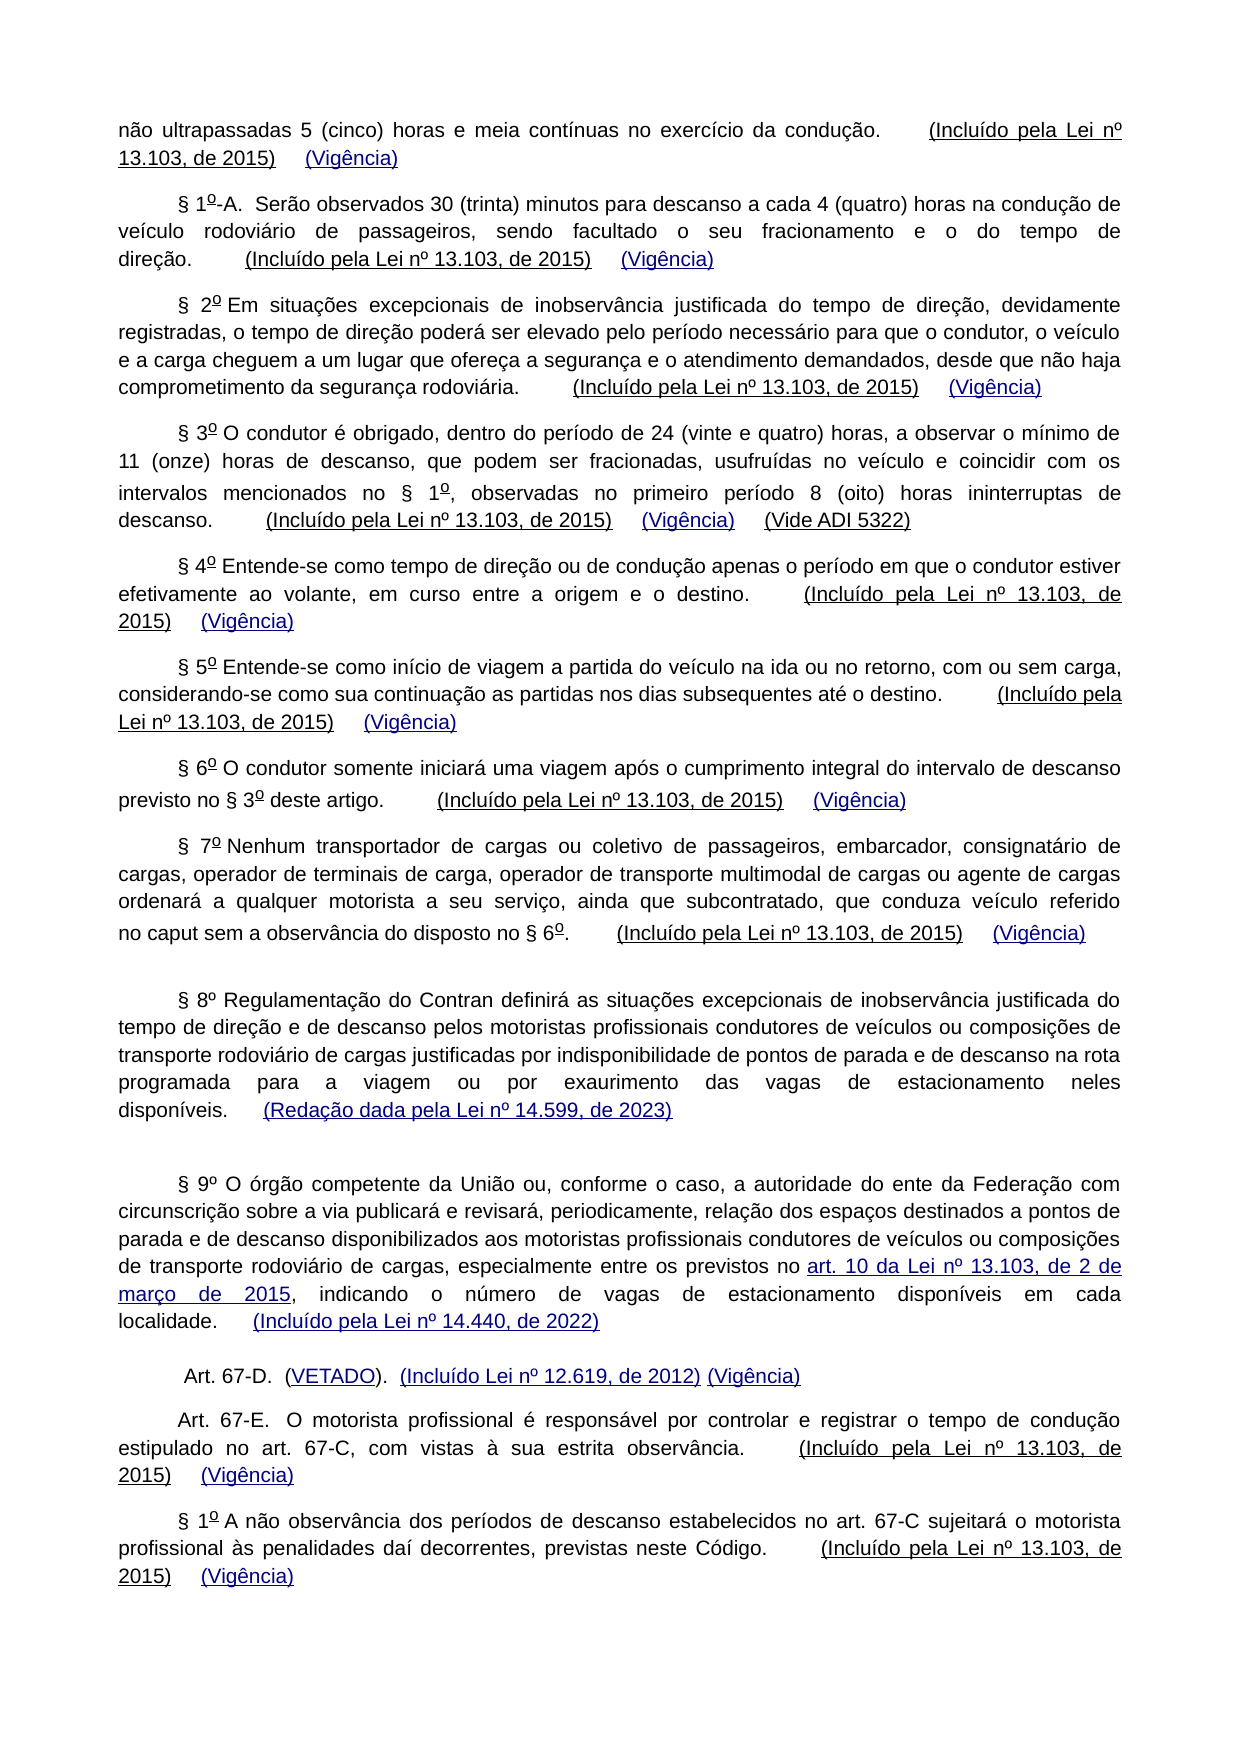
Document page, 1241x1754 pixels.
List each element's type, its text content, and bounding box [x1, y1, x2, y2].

text § 5o Entende-se como início de viagem a partida do veículo na ida ou no retorno, com ou sem carga, considerando-se como sua continuação as partidas nos dias subsequentes até o destino. (Incluído pela Lei nº 13.103, de 2015) (Vigência) [118, 651, 1122, 734]
text § 9º O órgão competente da União ou, conforme o caso, a autoridade do ente da Federação com circunscrição sobre a via publicará e revisará, periodicamente, relação dos espaços destinados a pontos de parada e de descanso disponibilizados aos motoristas profissionais condutores de veículos ou composições de transporte rodoviário de cargas, especialmente entre os previstos no art. 10 da Lei nº 13.103, de 2 de março de 2015, indicando o número de vagas de estacionamento disponíveis em cada localidade. (Incluído pela Lei nº 14.440, de 2022) [118, 1172, 1122, 1333]
text Art. 67-E. O motorista profissional é responsável por controlar e registrar o tempo de condução estipulado no art. 67-C, com vistas à sua estrita observância. (Incluído pela Lei nº 13.103, de 2015) (Vigência) [118, 1408, 1122, 1487]
text § 1o-A. Serão observados 30 (trinta) minutos para descanso a cada 4 (quatro) horas na condução de veículo rodoviário de passageiros, sendo facultado o seu fracionamento e o do tempo de direção. (Incluído pela Lei nº 13.103, de 2015) (Vigência) [118, 188, 1122, 271]
text § 3o O condutor é obrigado, dentro do período de 24 (vinte e quatro) horas, a observar o mínimo de 11 (onze) horas de descanso, que podem ser fracionadas, usufruídas no veículo e coincidir com os intervalos mencionados no § 1o, observadas no primeiro período 8 (oito) horas ininterruptas de descanso. (Incluído pela Lei nº 13.103, de 2015) (Vigência) (Vide ADI 5322) [118, 417, 1122, 532]
text § 8º Regulamentação do Contran definirá as situações excepcionais de inobservância justificada do tempo de direção e de descanso pelos motoristas profissionais condutores de veículos ou composições de transporte rodoviário de cargas justificadas por indisponibilidade de pontos de parada e de descanso na rota programada para a viagem ou por exaurimento das vagas de estacionamento neles disponíveis. (Redação dada pela Lei nº 14.599, de 2023) [118, 987, 1122, 1121]
text § 4o Entende-se como tempo de direção ou de condução apenas o período em que o condutor estiver efetivamente ao volante, em curso entre a origem e o destino. (Incluído pela Lei nº 13.103, de 2015) (Vigência) [118, 550, 1122, 633]
text Art. 67-D. (VETADO). (Incluído Lei nº 12.619, de 2012) (Vigência) [118, 1360, 1122, 1389]
text § 2o Em situações excepcionais de inobservância justificada do tempo de direção, devidamente registradas, o tempo de direção poderá ser elevado pelo período necessário para que o condutor, o veículo e a carga cheguem a um lugar que ofereça a segurança e o atendimento demandados, desde que não haja comprometimento da segurança rodoviária. (Incluído pela Lei nº 13.103, de 2015) (Vigência) [118, 289, 1122, 399]
text § 7o Nenhum transportador de cargas ou coletivo de passageiros, embarcador, consignatário de cargas, operador de terminais de carga, operador de transporte multimodal de cargas ou agente de cargas ordenará a qualquer motorista a seu serviço, ainda que subcontratado, que conduza veículo referido no caput sem a observância do disposto no § 6o. (Incluído pela Lei nº 13.103, de 2015) (Vigência) [118, 830, 1122, 945]
text § 6o O condutor somente iniciará uma viagem após o cumprimento integral do intervalo de descanso previsto no § 3o deste artigo. (Incluído pela Lei nº 13.103, de 2015) (Vigência) [118, 752, 1122, 812]
text § 1o A não observância dos períodos de descanso estabelecidos no art. 67-C sujeitará o motorista profissional às penalidades daí decorrentes, previstas neste Código. (Incluído pela Lei nº 13.103, de 2015) (Vigência) [118, 1505, 1122, 1588]
text não ultrapassadas 5 (cinco) horas e meia contínuas no exercício da condução. (Incluído pela Lei nº 13.103, de 2015) (Vigência) [118, 118, 1122, 169]
